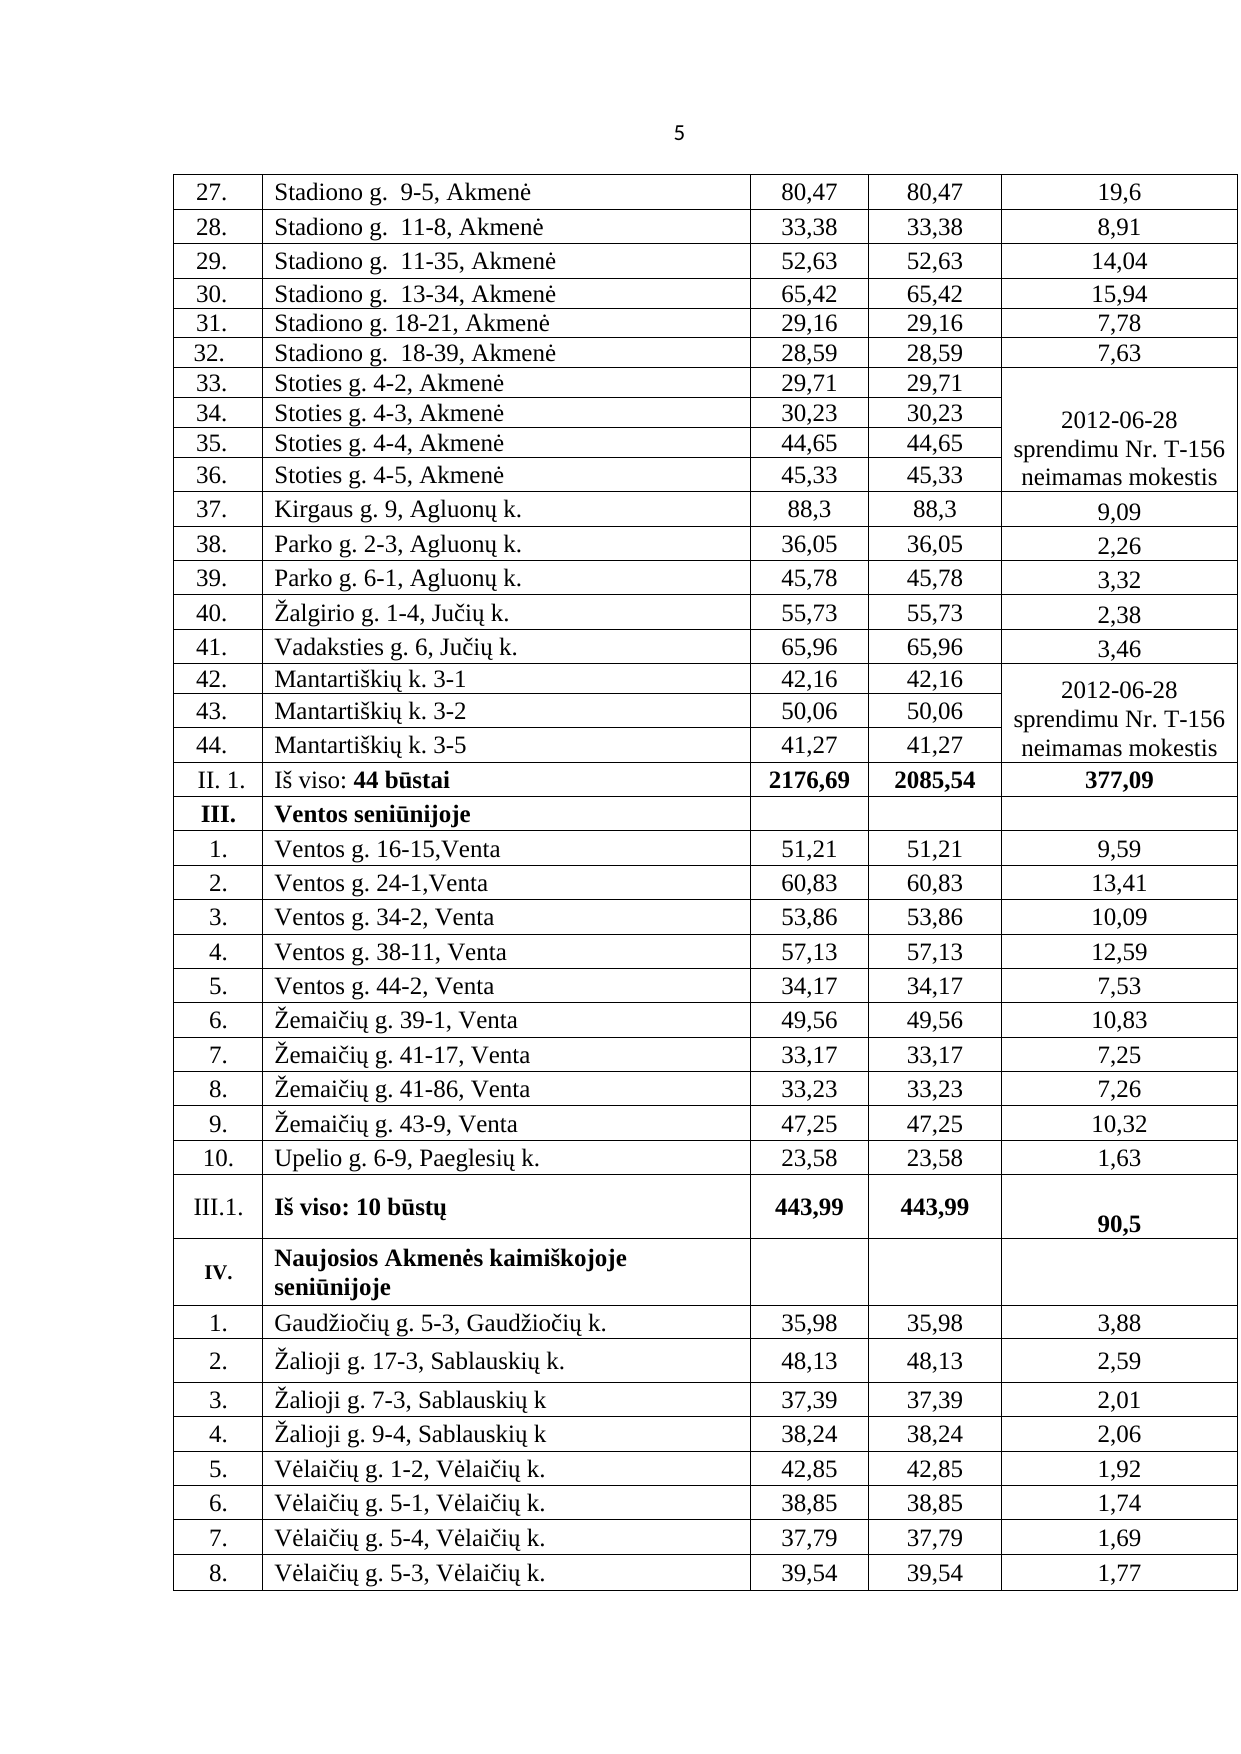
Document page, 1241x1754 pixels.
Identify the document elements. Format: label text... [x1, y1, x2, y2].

table_cell 33,23 [751, 1072, 868, 1105]
table_cell Naujosios Akmenės kaimiškojoje seniūnijoje [263, 1239, 750, 1305]
table_cell 30,23 [869, 398, 1001, 427]
table_cell [1002, 1239, 1237, 1305]
table_cell 51,21 [751, 831, 868, 865]
table_cell 28,59 [751, 338, 868, 367]
table_cell 39,54 [751, 1555, 868, 1590]
table_cell 443,99 [751, 1175, 868, 1238]
table_cell 33,17 [869, 1038, 1001, 1071]
table_cell 32. [174, 338, 262, 367]
table_cell Stadiono g. 18-39, Akmenė [263, 338, 750, 367]
table_cell 55,73 [751, 595, 868, 629]
table_cell 10,32 [1002, 1106, 1237, 1140]
table_cell 80,47 [751, 175, 868, 208]
table_cell 65,96 [751, 630, 868, 663]
table_cell Vėlaičių g. 5-4, Vėlaičių k. [263, 1520, 750, 1554]
table_cell 3,32 [1002, 561, 1237, 594]
table_cell 27. [174, 175, 262, 208]
table_cell 38,85 [869, 1486, 1001, 1519]
table_cell Vėlaičių g. 5-3, Vėlaičių k. [263, 1555, 750, 1590]
table_cell 6. [174, 1003, 262, 1037]
table_cell [1002, 797, 1237, 830]
table_cell 2,38 [1002, 595, 1237, 629]
table_cell 36,05 [869, 527, 1001, 560]
table_cell Iš viso: 44 būstai [263, 763, 750, 796]
table_cell 39. [174, 561, 262, 594]
table_cell 36. [174, 458, 262, 491]
table_cell 45,33 [751, 458, 868, 491]
table_cell Ventos g. 38-11, Venta [263, 935, 750, 968]
table_cell [751, 797, 868, 830]
table_cell 8. [174, 1555, 262, 1590]
table_cell 8,91 [1002, 210, 1237, 243]
table_cell 35. [174, 428, 262, 457]
table_cell 3,88 [1002, 1306, 1237, 1338]
table_cell 7,78 [1002, 309, 1237, 337]
table_cell 44. [174, 728, 262, 762]
table_cell 37,39 [869, 1383, 1001, 1416]
table_cell 9. [174, 1106, 262, 1140]
table_cell 7,53 [1002, 969, 1237, 1002]
table_cell 47,25 [751, 1106, 868, 1140]
table_cell 23,58 [751, 1141, 868, 1174]
table_cell 31. [174, 309, 262, 337]
table_cell 45,33 [869, 458, 1001, 491]
table_cell Mantartiškių k. 3-5 [263, 728, 750, 762]
table_cell 30. [174, 279, 262, 307]
table_cell Žemaičių g. 39-1, Venta [263, 1003, 750, 1037]
table_cell 5. [174, 1452, 262, 1485]
table_cell 57,13 [869, 935, 1001, 968]
table_cell 9,09 [1002, 492, 1237, 526]
table_cell 88,3 [869, 492, 1001, 526]
table_cell 2,26 [1002, 527, 1237, 560]
table_cell 8. [174, 1072, 262, 1105]
table_cell 48,13 [869, 1339, 1001, 1382]
table_cell 42,16 [869, 664, 1001, 693]
table_cell 37,79 [869, 1520, 1001, 1554]
table_cell [869, 1239, 1001, 1305]
table_cell Mantartiškių k. 3-2 [263, 694, 750, 727]
table_cell 41,27 [751, 728, 868, 762]
table_cell 88,3 [751, 492, 868, 526]
table_cell Ventos g. 34-2, Venta [263, 900, 750, 933]
table_cell 38,24 [751, 1417, 868, 1451]
table_cell 30,23 [751, 398, 868, 427]
table_cell 7,26 [1002, 1072, 1237, 1105]
table_cell 48,13 [751, 1339, 868, 1382]
table_cell 34. [174, 398, 262, 427]
table_cell 7. [174, 1038, 262, 1071]
table_cell 29,71 [751, 368, 868, 397]
table_cell 33,17 [751, 1038, 868, 1071]
table_cell Ventos g. 24-1,Venta [263, 866, 750, 899]
table_cell 33,38 [751, 210, 868, 243]
table_cell Žemaičių g. 41-17, Venta [263, 1038, 750, 1071]
table_cell 2012-06-28 sprendimu Nr. T-156 neimamas mokestis [1002, 664, 1237, 762]
table_cell 2085,54 [869, 763, 1001, 796]
table_cell 44,65 [751, 428, 868, 457]
table_cell 35,98 [751, 1306, 868, 1338]
table_cell 2. [174, 866, 262, 899]
table_cell 29,16 [869, 309, 1001, 337]
table_cell Žalioji g. 9-4, Sablauskių k [263, 1417, 750, 1451]
table_cell 23,58 [869, 1141, 1001, 1174]
table_cell 443,99 [869, 1175, 1001, 1238]
table_cell 41. [174, 630, 262, 663]
table_cell 12,59 [1002, 935, 1237, 968]
table_cell 49,56 [869, 1003, 1001, 1037]
table_cell 14,04 [1002, 244, 1237, 278]
table_cell 52,63 [751, 244, 868, 278]
table_cell 53,86 [869, 900, 1001, 933]
table_cell 1,69 [1002, 1520, 1237, 1554]
table_cell 55,73 [869, 595, 1001, 629]
table_cell 45,78 [869, 561, 1001, 594]
table_cell 65,96 [869, 630, 1001, 663]
table_cell 37,39 [751, 1383, 868, 1416]
table_cell [869, 797, 1001, 830]
table_cell Ventos g. 16-15,Venta [263, 831, 750, 865]
table_cell Vadaksties g. 6, Jučių k. [263, 630, 750, 663]
table_cell 3,46 [1002, 630, 1237, 663]
table_cell 13,41 [1002, 866, 1237, 899]
table_cell 2012-06-28 sprendimu Nr. T-156 neimamas mokestis [1002, 368, 1237, 491]
table_cell 38. [174, 527, 262, 560]
table_cell 53,86 [751, 900, 868, 933]
table_cell 3. [174, 900, 262, 933]
table_cell Žemaičių g. 41-86, Venta [263, 1072, 750, 1105]
table_cell 34,17 [869, 969, 1001, 1002]
table_cell Žemaičių g. 43-9, Venta [263, 1106, 750, 1140]
table_cell Stadiono g. 13-34, Akmenė [263, 279, 750, 307]
table_cell Parko g. 6-1, Agluonų k. [263, 561, 750, 594]
table_cell 4. [174, 935, 262, 968]
table_cell Stadiono g. 9-5, Akmenė [263, 175, 750, 208]
table_cell Stoties g. 4-4, Akmenė [263, 428, 750, 457]
table_cell 28,59 [869, 338, 1001, 367]
table_cell 41,27 [869, 728, 1001, 762]
table_cell 5. [174, 969, 262, 1002]
table_cell Ventos g. 44-2, Venta [263, 969, 750, 1002]
table_cell Stoties g. 4-3, Akmenė [263, 398, 750, 427]
table_cell 2,59 [1002, 1339, 1237, 1382]
table_cell 49,56 [751, 1003, 868, 1037]
table_cell 2,06 [1002, 1417, 1237, 1451]
table_cell Žalioji g. 7-3, Sablauskių k [263, 1383, 750, 1416]
table_cell 65,42 [751, 279, 868, 307]
table_cell 19,6 [1002, 175, 1237, 208]
table_cell 33,38 [869, 210, 1001, 243]
table_cell Mantartiškių k. 3-1 [263, 664, 750, 693]
table_cell 1,92 [1002, 1452, 1237, 1485]
table_cell 2176,69 [751, 763, 868, 796]
table_cell 7,25 [1002, 1038, 1237, 1071]
table_cell 29. [174, 244, 262, 278]
table_cell 60,83 [751, 866, 868, 899]
table_cell 29,16 [751, 309, 868, 337]
table_cell 42. [174, 664, 262, 693]
table_cell III.1. [174, 1175, 262, 1238]
table_cell 40. [174, 595, 262, 629]
table_cell 7. [174, 1520, 262, 1554]
table_cell 10. [174, 1141, 262, 1174]
table_cell 43. [174, 694, 262, 727]
table_cell 1. [174, 1306, 262, 1338]
table_cell 1,77 [1002, 1555, 1237, 1590]
table_cell Upelio g. 6-9, Paeglesių k. [263, 1141, 750, 1174]
table_cell 44,65 [869, 428, 1001, 457]
table_cell 42,85 [751, 1452, 868, 1485]
table_cell 4. [174, 1417, 262, 1451]
table_cell 1. [174, 831, 262, 865]
table_cell 28. [174, 210, 262, 243]
table_cell Kirgaus g. 9, Agluonų k. [263, 492, 750, 526]
table_cell 37. [174, 492, 262, 526]
table_cell 39,54 [869, 1555, 1001, 1590]
table_cell 80,47 [869, 175, 1001, 208]
table_cell 2,01 [1002, 1383, 1237, 1416]
table_cell Stoties g. 4-2, Akmenė [263, 368, 750, 397]
table_cell Ventos seniūnijoje [263, 797, 750, 830]
table_cell 7,63 [1002, 338, 1237, 367]
table_cell Gaudžiočių g. 5-3, Gaudžiočių k. [263, 1306, 750, 1338]
table_cell Parko g. 2-3, Agluonų k. [263, 527, 750, 560]
table_cell 1,63 [1002, 1141, 1237, 1174]
table_cell 10,09 [1002, 900, 1237, 933]
table_cell II. 1. [174, 763, 262, 796]
table_cell III. [174, 797, 262, 830]
table_cell 65,42 [869, 279, 1001, 307]
table_cell 50,06 [751, 694, 868, 727]
table_cell 90,5 [1002, 1175, 1237, 1238]
table_cell 37,79 [751, 1520, 868, 1554]
table_cell 47,25 [869, 1106, 1001, 1140]
table_cell [751, 1239, 868, 1305]
table_cell 35,98 [869, 1306, 1001, 1338]
table_cell 36,05 [751, 527, 868, 560]
table_cell Stoties g. 4-5, Akmenė [263, 458, 750, 491]
table_cell IV. [174, 1239, 262, 1305]
table_cell 6. [174, 1486, 262, 1519]
table_cell 34,17 [751, 969, 868, 1002]
table_cell 33,23 [869, 1072, 1001, 1105]
table_cell 51,21 [869, 831, 1001, 865]
table_cell 9,59 [1002, 831, 1237, 865]
table_cell 3. [174, 1383, 262, 1416]
table_cell Iš viso: 10 būstų [263, 1175, 750, 1238]
table_cell 33. [174, 368, 262, 397]
table_cell 42,85 [869, 1452, 1001, 1485]
table_cell 57,13 [751, 935, 868, 968]
table_cell Žalioji g. 17-3, Sablauskių k. [263, 1339, 750, 1382]
table_cell 42,16 [751, 664, 868, 693]
table_cell 1,74 [1002, 1486, 1237, 1519]
table_cell 52,63 [869, 244, 1001, 278]
table_cell 60,83 [869, 866, 1001, 899]
table_cell 29,71 [869, 368, 1001, 397]
table_cell 50,06 [869, 694, 1001, 727]
table_cell Stadiono g. 18-21, Akmenė [263, 309, 750, 337]
table_cell 2. [174, 1339, 262, 1382]
table_cell 10,83 [1002, 1003, 1237, 1037]
table_cell 377,09 [1002, 763, 1237, 796]
table_cell Vėlaičių g. 1-2, Vėlaičių k. [263, 1452, 750, 1485]
table_cell Vėlaičių g. 5-1, Vėlaičių k. [263, 1486, 750, 1519]
table_cell 38,24 [869, 1417, 1001, 1451]
table_cell 15,94 [1002, 279, 1237, 307]
table_cell Žalgirio g. 1-4, Jučių k. [263, 595, 750, 629]
table_cell Stadiono g. 11-8, Akmenė [263, 210, 750, 243]
table_cell 38,85 [751, 1486, 868, 1519]
table_cell Stadiono g. 11-35, Akmenė [263, 244, 750, 278]
table_cell 45,78 [751, 561, 868, 594]
